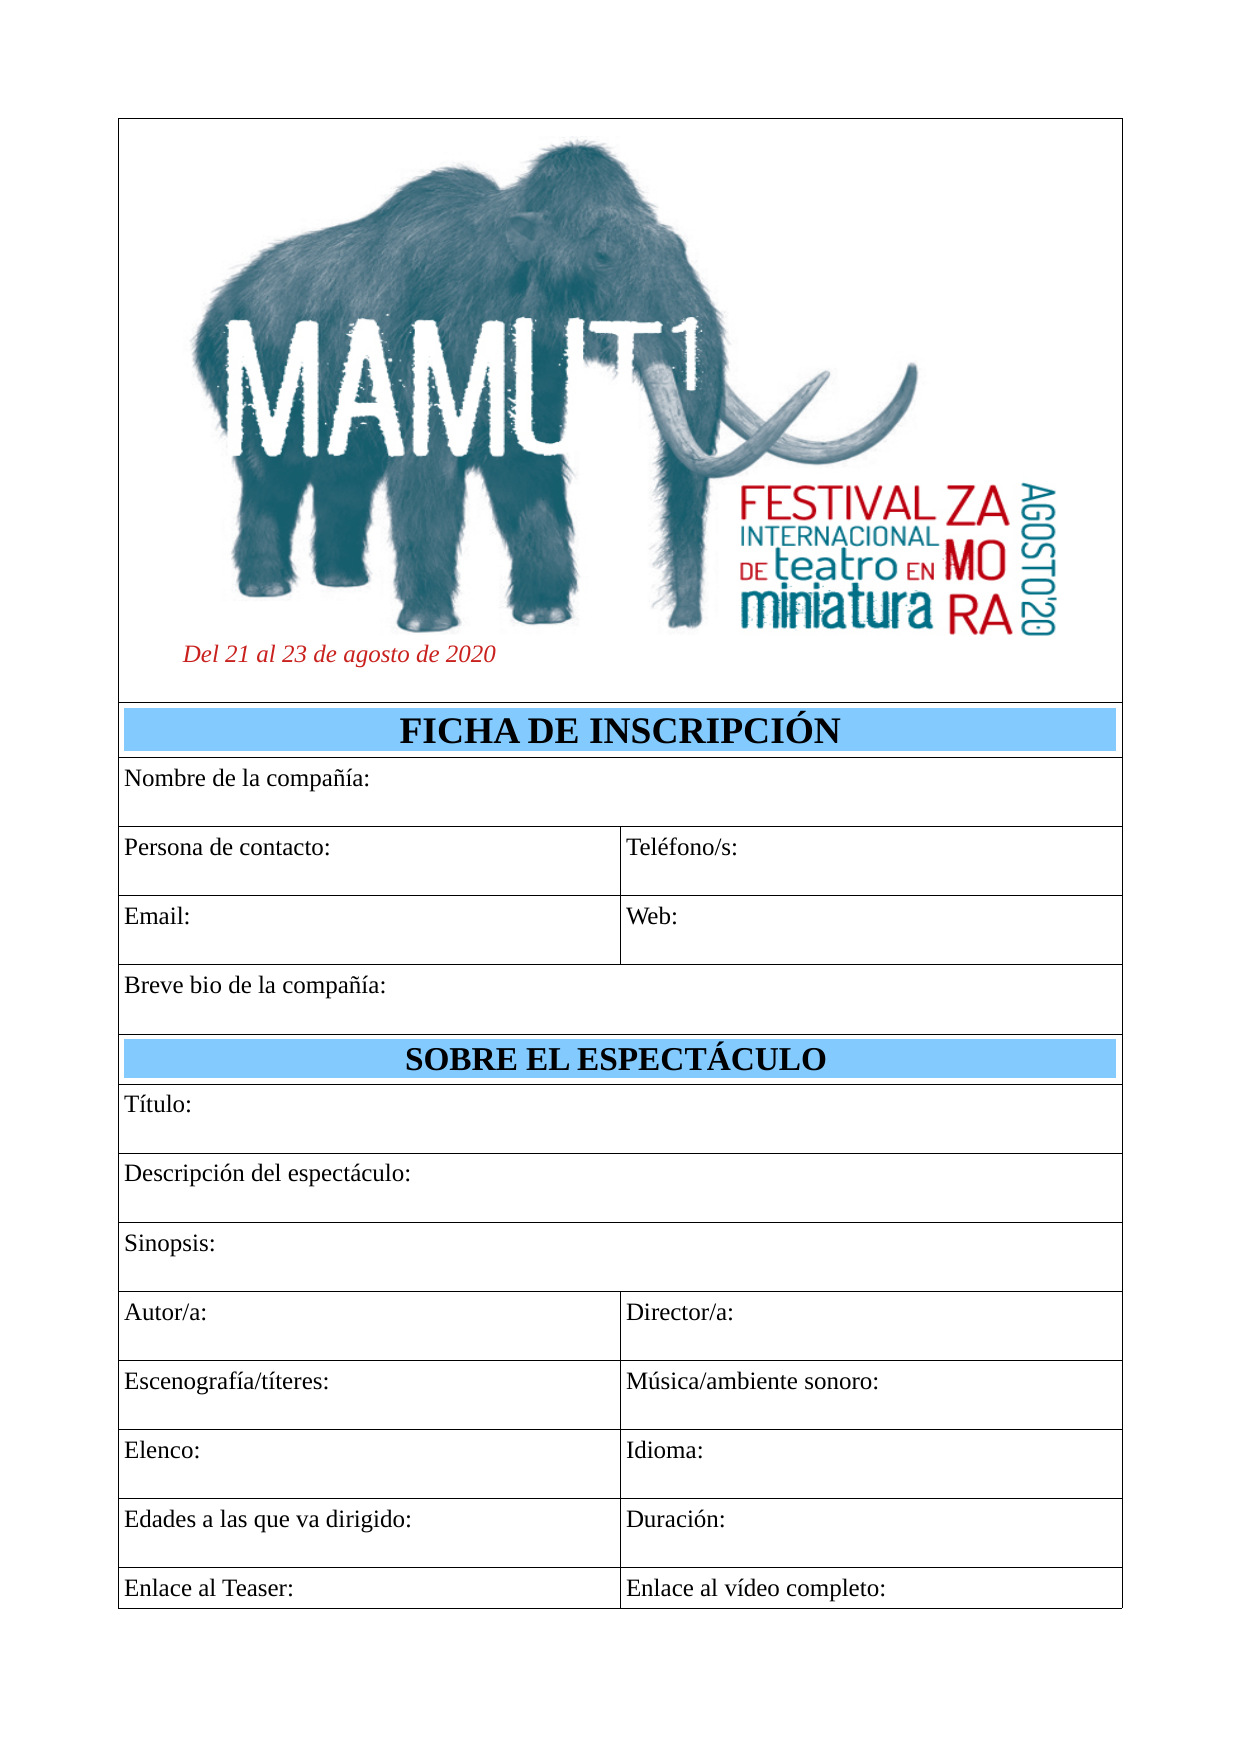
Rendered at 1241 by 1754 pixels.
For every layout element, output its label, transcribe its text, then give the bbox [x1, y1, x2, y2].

table_header Enlace al vídeo completo: [621, 1568, 1122, 1608]
table_cell Música/ambiente sonoro: [621, 1361, 1122, 1429]
table_cell Elenco: [119, 1430, 620, 1498]
table_header SOBRE EL ESPECTÁCULO [119, 1035, 1122, 1083]
table_header Breve bio de la compañía: [119, 965, 1122, 1033]
table_cell Edades a las que va dirigido: [119, 1499, 620, 1567]
table_header Sinopsis: [119, 1223, 1122, 1291]
table_cell Escenografía/títeres: [119, 1361, 620, 1429]
picture [182, 136, 1058, 639]
table_header [119, 119, 1122, 702]
table_header Persona de contacto: [119, 827, 620, 895]
table_header Título: [119, 1085, 1122, 1153]
table_header Nombre de la compañía: [119, 758, 1122, 826]
table_cell Web: [621, 896, 1122, 964]
table_cell Duración: [621, 1499, 1122, 1567]
table_header Enlace al Teaser: [119, 1568, 620, 1608]
table_cell Idioma: [621, 1430, 1122, 1498]
table_cell Email: [119, 896, 620, 964]
table_cell FICHA DE INSCRIPCIÓN [119, 703, 1122, 757]
table_cell Descripción del espectáculo: [119, 1154, 1122, 1222]
table_header Autor/a: [119, 1292, 620, 1360]
table_header Teléfono/s: [621, 827, 1122, 895]
table_header Director/a: [621, 1292, 1122, 1360]
